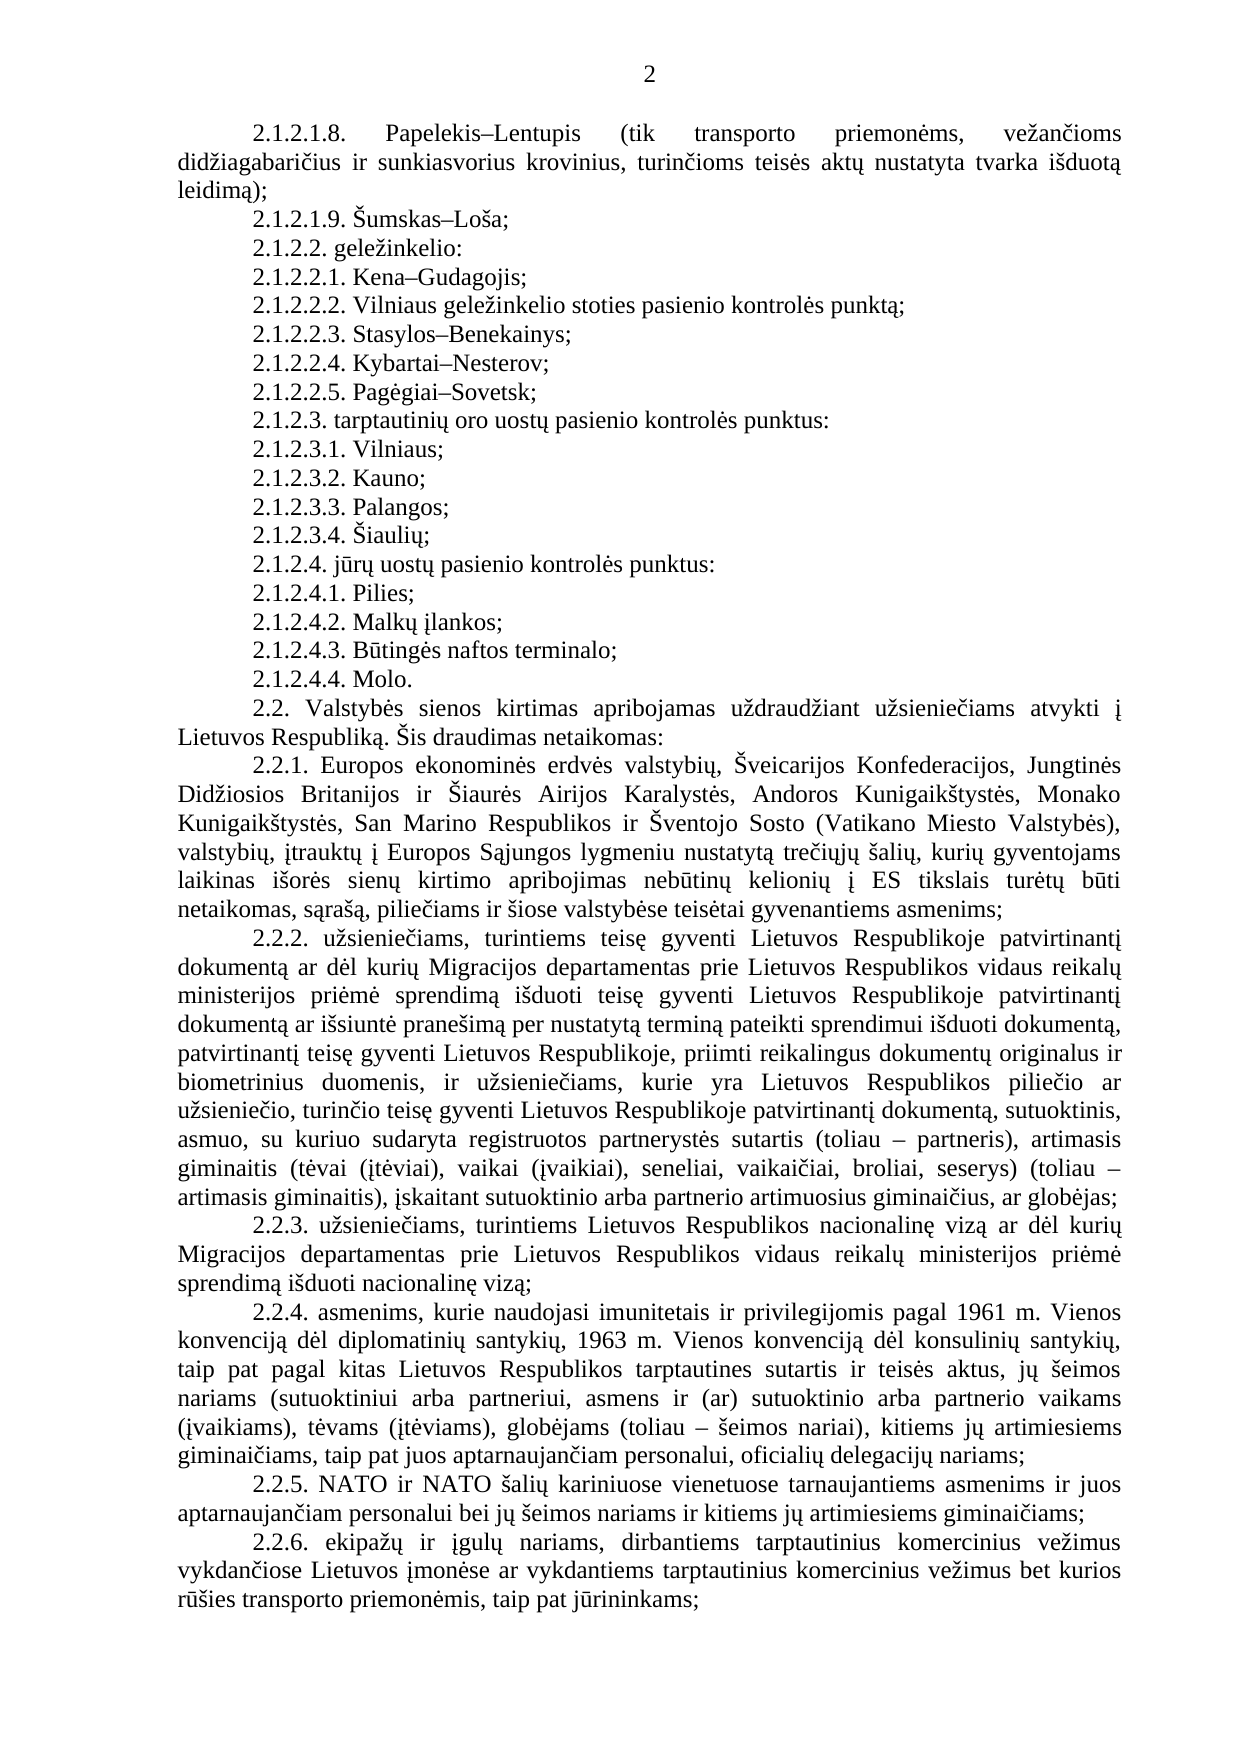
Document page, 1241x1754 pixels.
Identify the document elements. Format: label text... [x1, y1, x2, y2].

text 2.1.2.2.2. Vilniaus geležinkelio stoties pasienio kontrolės punktą; [177, 291, 1122, 319]
text 2.2. Valstybės sienos kirtimas apribojamas uždraudžiant užsieniečiams atvykti į Lietuvos Respubliką. Šis draudimas netaikomas: [177, 693, 1122, 751]
text 2.1.2.2. geležinkelio: [177, 233, 1122, 262]
text 2.2.2. užsieniečiams, turintiems teisę gyventi Lietuvos Respublikoje patvirtinantį dokumentą ar dėl kurių Migracijos departamentas prie Lietuvos Respublikos vidaus reikalų ministerijos priėmė sprendimą išduoti teisę gyventi Lietuvos Respublikoje patvirtinantį dokumentą ar išsiuntė pranešimą per nustatytą terminą pateikti sprendimui išduoti dokumentą, patvirtinantį teisę gyventi Lietuvos Respublikoje, priimti reikalingus dokumentų originalus ir biometrinius duomenis, ir užsieniečiams, kurie yra Lietuvos Respublikos piliečio ar užsieniečio, turinčio teisę gyventi Lietuvos Respublikoje patvirtinantį dokumentą, sutuoktinis, asmuo, su kuriuo sudaryta registruotos partnerystės sutartis (toliau – partneris), artimasis giminaitis (tėvai (įtėviai), vaikai (įvaikiai), seneliai, vaikaičiai, broliai, seserys) (toliau – artimasis giminaitis), įskaitant sutuoktinio arba partnerio artimuosius giminaičius, ar globėjas; [177, 923, 1122, 1211]
text 2.1.2.3.4. Šiaulių; [177, 521, 1122, 549]
text 2.1.2.3.2. Kauno; [177, 463, 1122, 492]
text 2.1.2.4.2. Malkų įlankos; [177, 607, 1122, 636]
text 2.1.2.4. jūrų uostų pasienio kontrolės punktus: [177, 549, 1122, 578]
text 2.1.2.3.3. Palangos; [177, 492, 1122, 521]
text 2.1.2.4.1. Pilies; [177, 578, 1122, 607]
text 2.1.2.2.4. Kybartai–Nesterov; [177, 348, 1122, 377]
text 2.2.6. ekipažų ir įgulų nariams, dirbantiems tarptautinius komercinius vežimus vykdančiose Lietuvos įmonėse ar vykdantiems tarptautinius komercinius vežimus bet kurios rūšies transporto priemonėmis, taip pat jūrininkams; [177, 1527, 1122, 1613]
text 2.1.2.4.3. Būtingės naftos terminalo; [177, 636, 1122, 664]
text 2.2.5. NATO ir NATO šalių kariniuose vienetuose tarnaujantiems asmenims ir juos aptarnaujančiam personalui bei jų šeimos nariams ir kitiems jų artimiesiems giminaičiams; [177, 1469, 1122, 1527]
text 2.1.2.4.4. Molo. [177, 664, 1122, 693]
text 2.1.2.1.9. Šumskas–Loša; [177, 204, 1122, 233]
text 2.1.2.3.1. Vilniaus; [177, 434, 1122, 463]
text 2.2.1. Europos ekonominės erdvės valstybių, Šveicarijos Konfederacijos, Jungtinės Didžiosios Britanijos ir Šiaurės Airijos Karalystės, Andoros Kunigaikštystės, Monako Kunigaikštystės, San Marino Respublikos ir Šventojo Sosto (Vatikano Miesto Valstybės), valstybių, įtrauktų į Europos Sąjungos lygmeniu nustatytą trečiųjų šalių, kurių gyventojams laikinas išorės sienų kirtimo apribojimas nebūtinų kelionių į ES tikslais turėtų būti netaikomas, sąrašą, piliečiams ir šiose valstybėse teisėtai gyvenantiems asmenims; [177, 751, 1122, 923]
text 2.1.2.3. tarptautinių oro uostų pasienio kontrolės punktus: [177, 406, 1122, 434]
text 2.1.2.1.8. Papelekis–Lentupis (tik transporto priemonėms, vežančioms didžiagabaričius ir sunkiasvorius krovinius, turinčioms teisės aktų nustatyta tvarka išduotą leidimą); [177, 118, 1122, 204]
text 2.2.3. užsieniečiams, turintiems Lietuvos Respublikos nacionalinę vizą ar dėl kurių Migracijos departamentas prie Lietuvos Respublikos vidaus reikalų ministerijos priėmė sprendimą išduoti nacionalinę vizą; [177, 1211, 1122, 1297]
text 2.1.2.2.3. Stasylos–Benekainys; [177, 319, 1122, 348]
text 2.2.4. asmenims, kurie naudojasi imunitetais ir privilegijomis pagal 1961 m. Vienos konvenciją dėl diplomatinių santykių, 1963 m. Vienos konvenciją dėl konsulinių santykių, taip pat pagal kitas Lietuvos Respublikos tarptautines sutartis ir teisės aktus, jų šeimos nariams (sutuoktiniui arba partneriui, asmens ir (ar) sutuoktinio arba partnerio vaikams (įvaikiams), tėvams (įtėviams), globėjams (toliau – šeimos nariai), kitiems jų artimiesiems giminaičiams, taip pat juos aptarnaujančiam personalui, oficialių delegacijų nariams; [177, 1297, 1122, 1469]
text 2.1.2.2.5. Pagėgiai–Sovetsk; [177, 377, 1122, 406]
text 2.1.2.2.1. Kena–Gudagojis; [177, 262, 1122, 291]
